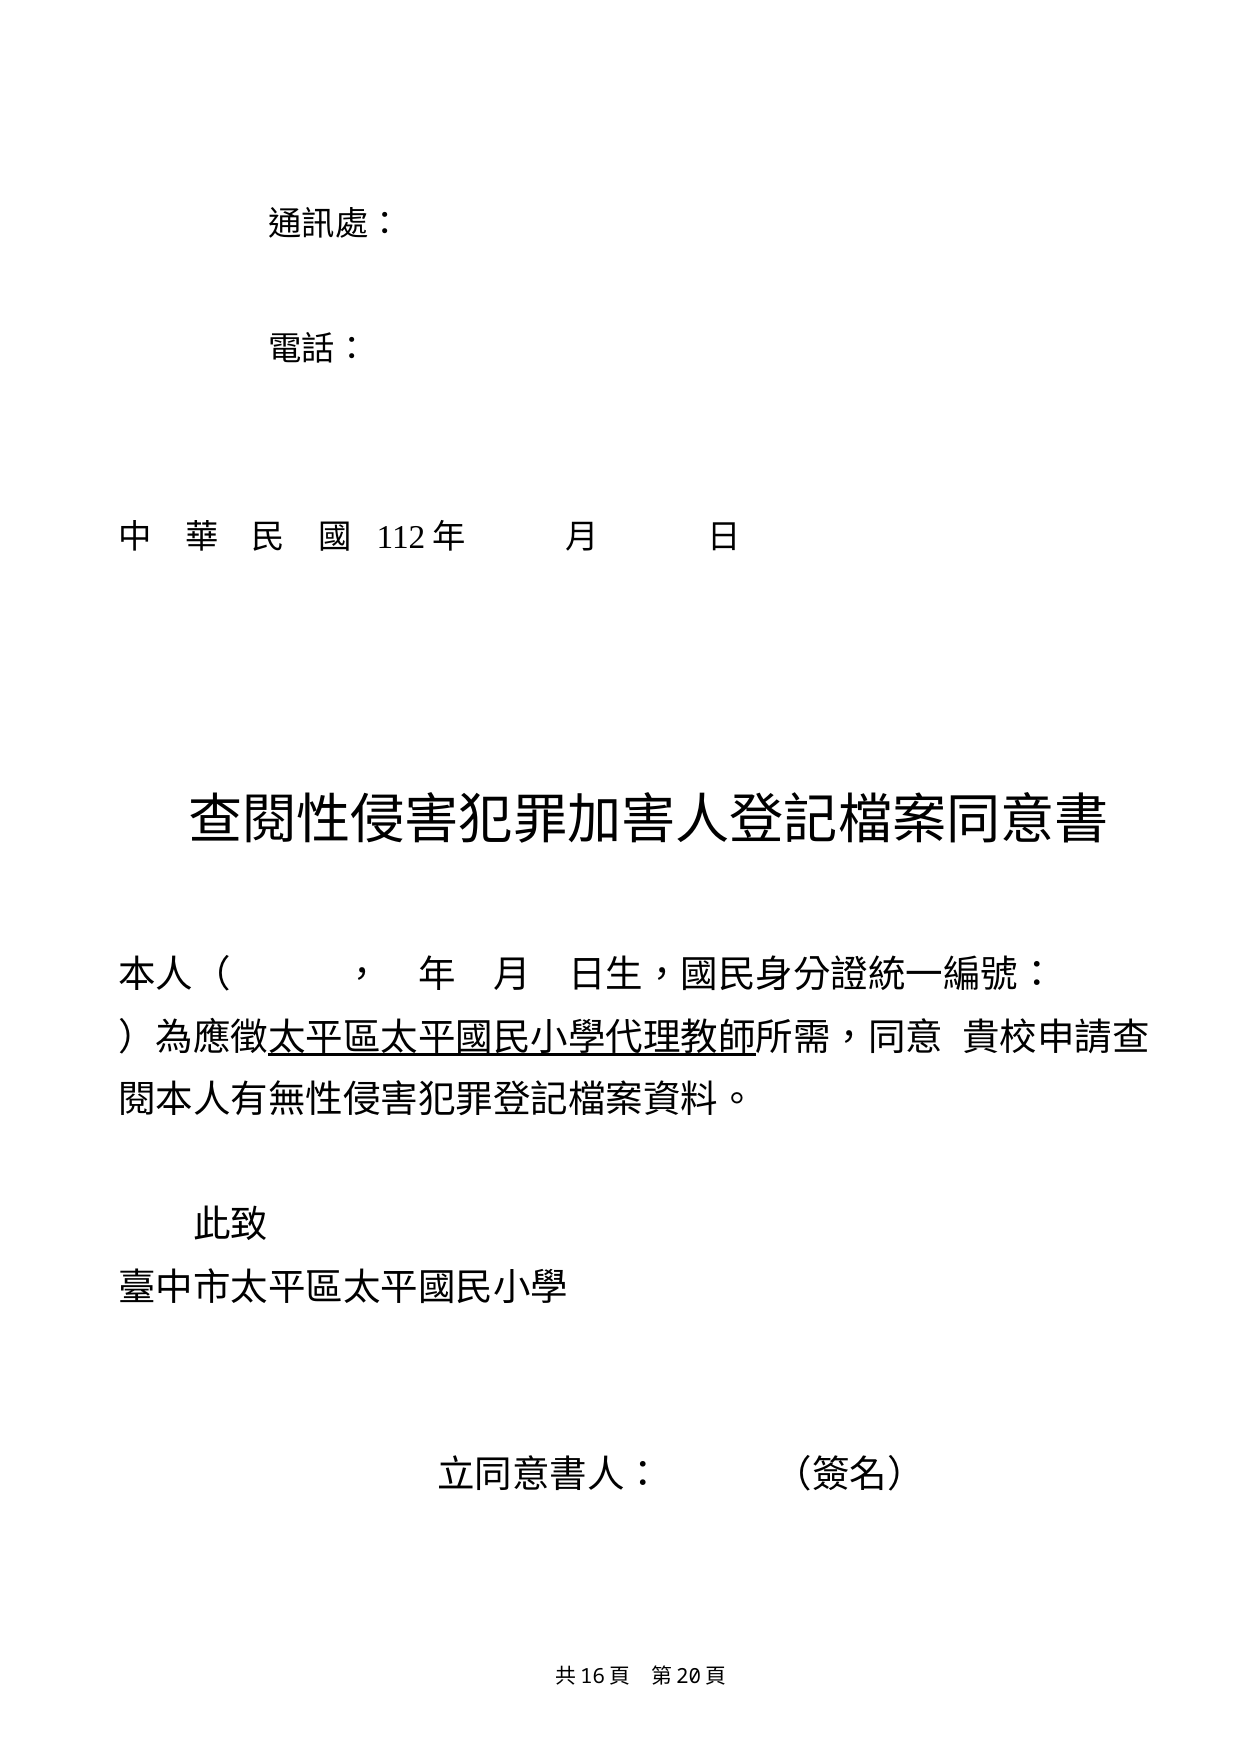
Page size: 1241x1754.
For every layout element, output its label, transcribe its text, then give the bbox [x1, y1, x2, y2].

text 本人（ ， 年 月 日生，國民身分證統一編號： ）為應徵太平區太平國民小學代理教師所需，同意 貴校申請查閱本人有無性侵害犯罪登記檔案資料。 [118, 930, 1162, 1117]
text 此致 [118, 1180, 1162, 1242]
text 中 華 民 國 112年 月 日 [118, 492, 1162, 555]
text 臺中市太平區太平國民小學 [118, 1242, 1162, 1305]
text 查閱性侵害犯罪加害人登記檔案同意書 [118, 742, 1178, 867]
text 通訊處： [118, 180, 1162, 242]
text 電話： [118, 305, 1162, 367]
text 立同意書人： （簽名） [118, 1430, 1162, 1492]
